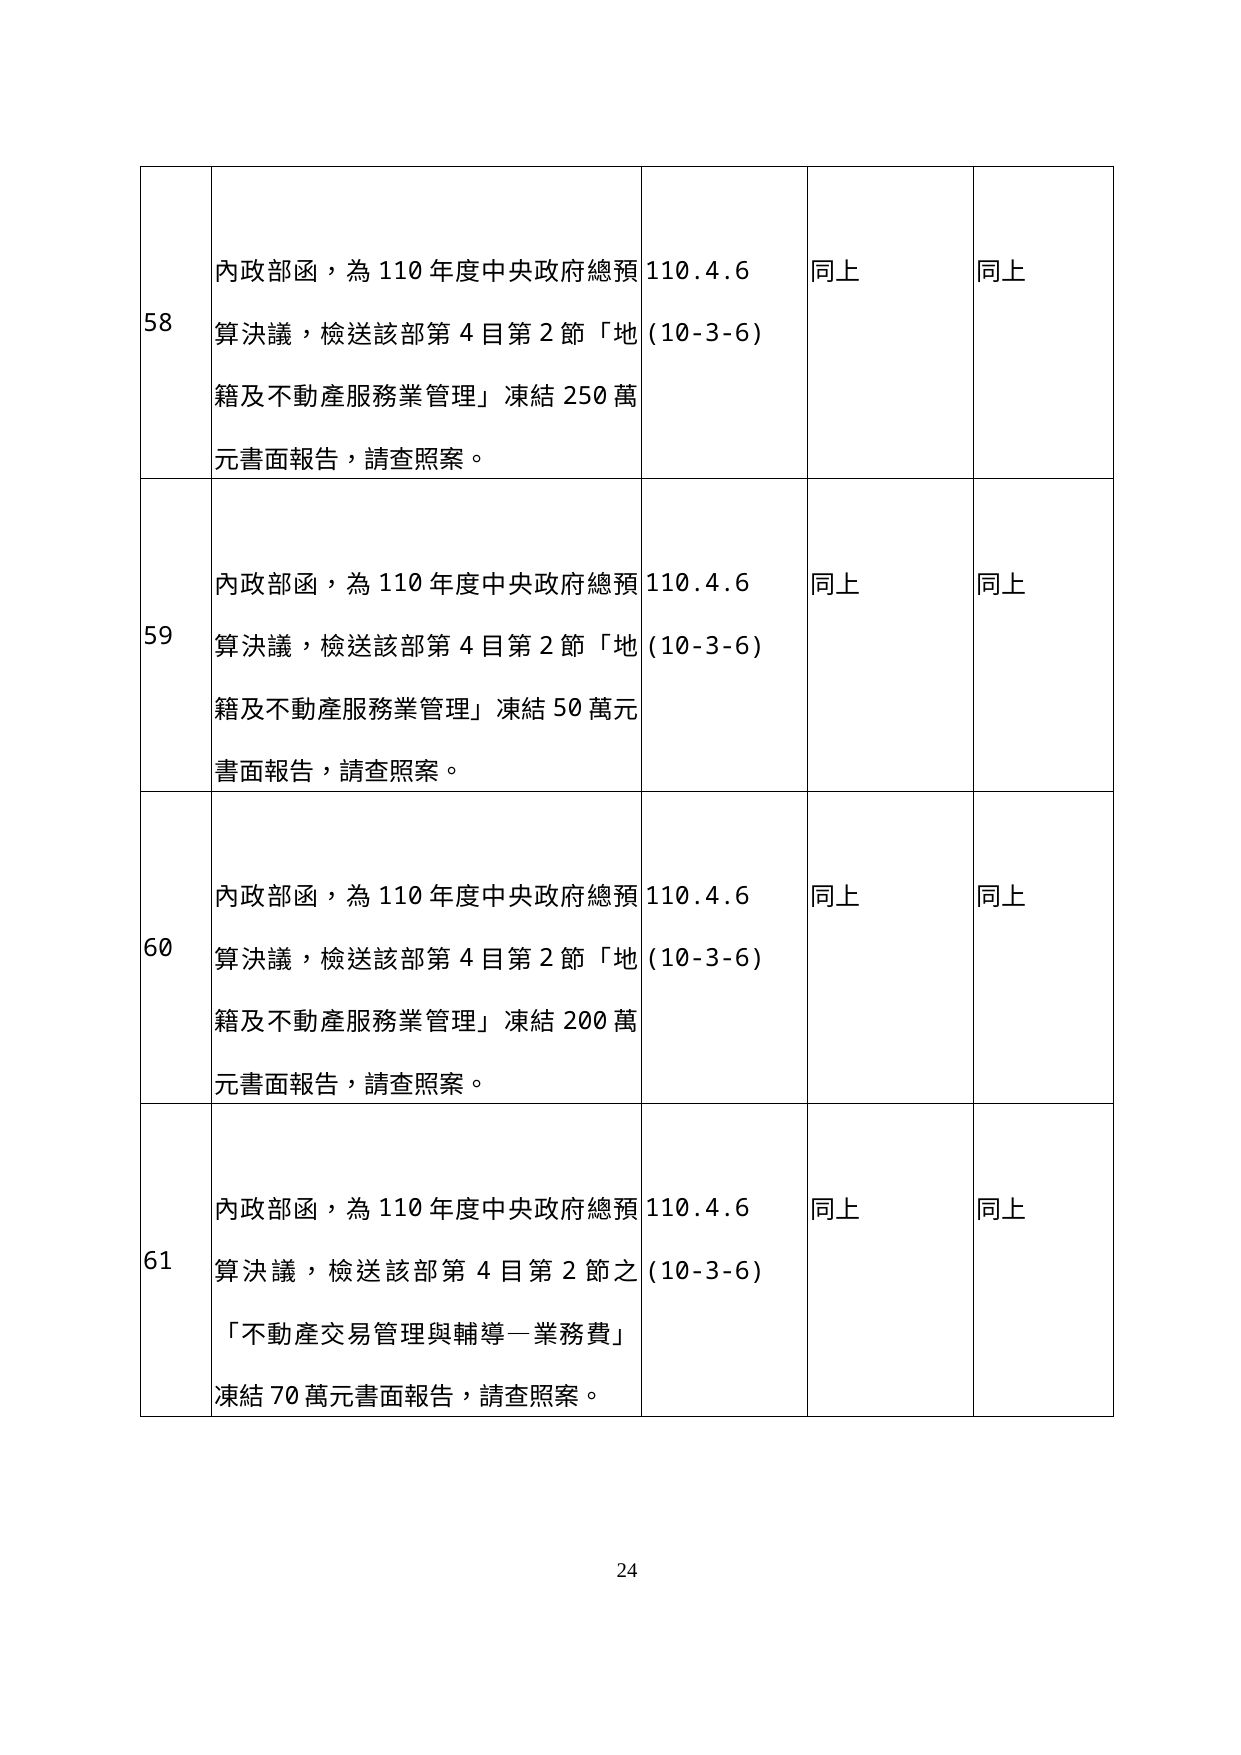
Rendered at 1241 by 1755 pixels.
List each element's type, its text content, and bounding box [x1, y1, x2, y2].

table_cell [141, 1104, 211, 1416]
table_cell 內政部函，為110年度中央政府總預算決議，檢送該部第4目第2節「地籍及不動產服務業管理」凍結200萬元書面報告，請查照案。 [212, 792, 641, 1103]
table_cell 110.4.6 (10-3-6) [642, 167, 807, 478]
table_cell 同上 [974, 479, 1113, 791]
table_cell [141, 479, 211, 791]
table_cell 110.4.6 (10-3-6) [642, 792, 807, 1103]
table_cell 內政部函，為110年度中央政府總預算決議，檢送該部第4目第2節「地籍及不動產服務業管理」凍結250萬元書面報告，請查照案。 [212, 167, 641, 478]
table_cell 內政部函，為110年度中央政府總預算決議，檢送該部第4目第2節之「不動產交易管理與輔導—業務費」凍結70萬元書面報告，請查照案。 [212, 1104, 641, 1416]
table_cell 同上 [808, 1104, 973, 1416]
table_cell 同上 [974, 167, 1113, 478]
table_cell 內政部函，為110年度中央政府總預算決議，檢送該部第4目第2節「地籍及不動產服務業管理」凍結50萬元書面報告，請查照案。 [212, 479, 641, 791]
table_cell [141, 792, 211, 1103]
table_cell 同上 [974, 792, 1113, 1103]
table_cell 同上 [974, 1104, 1113, 1416]
table_cell 同上 [808, 479, 973, 791]
table_cell 同上 [808, 792, 973, 1103]
table_cell 同上 [808, 167, 973, 478]
table_cell 110.4.6 (10-3-6) [642, 1104, 807, 1416]
table_cell 110.4.6 (10-3-6) [642, 479, 807, 791]
table_cell [141, 167, 211, 478]
